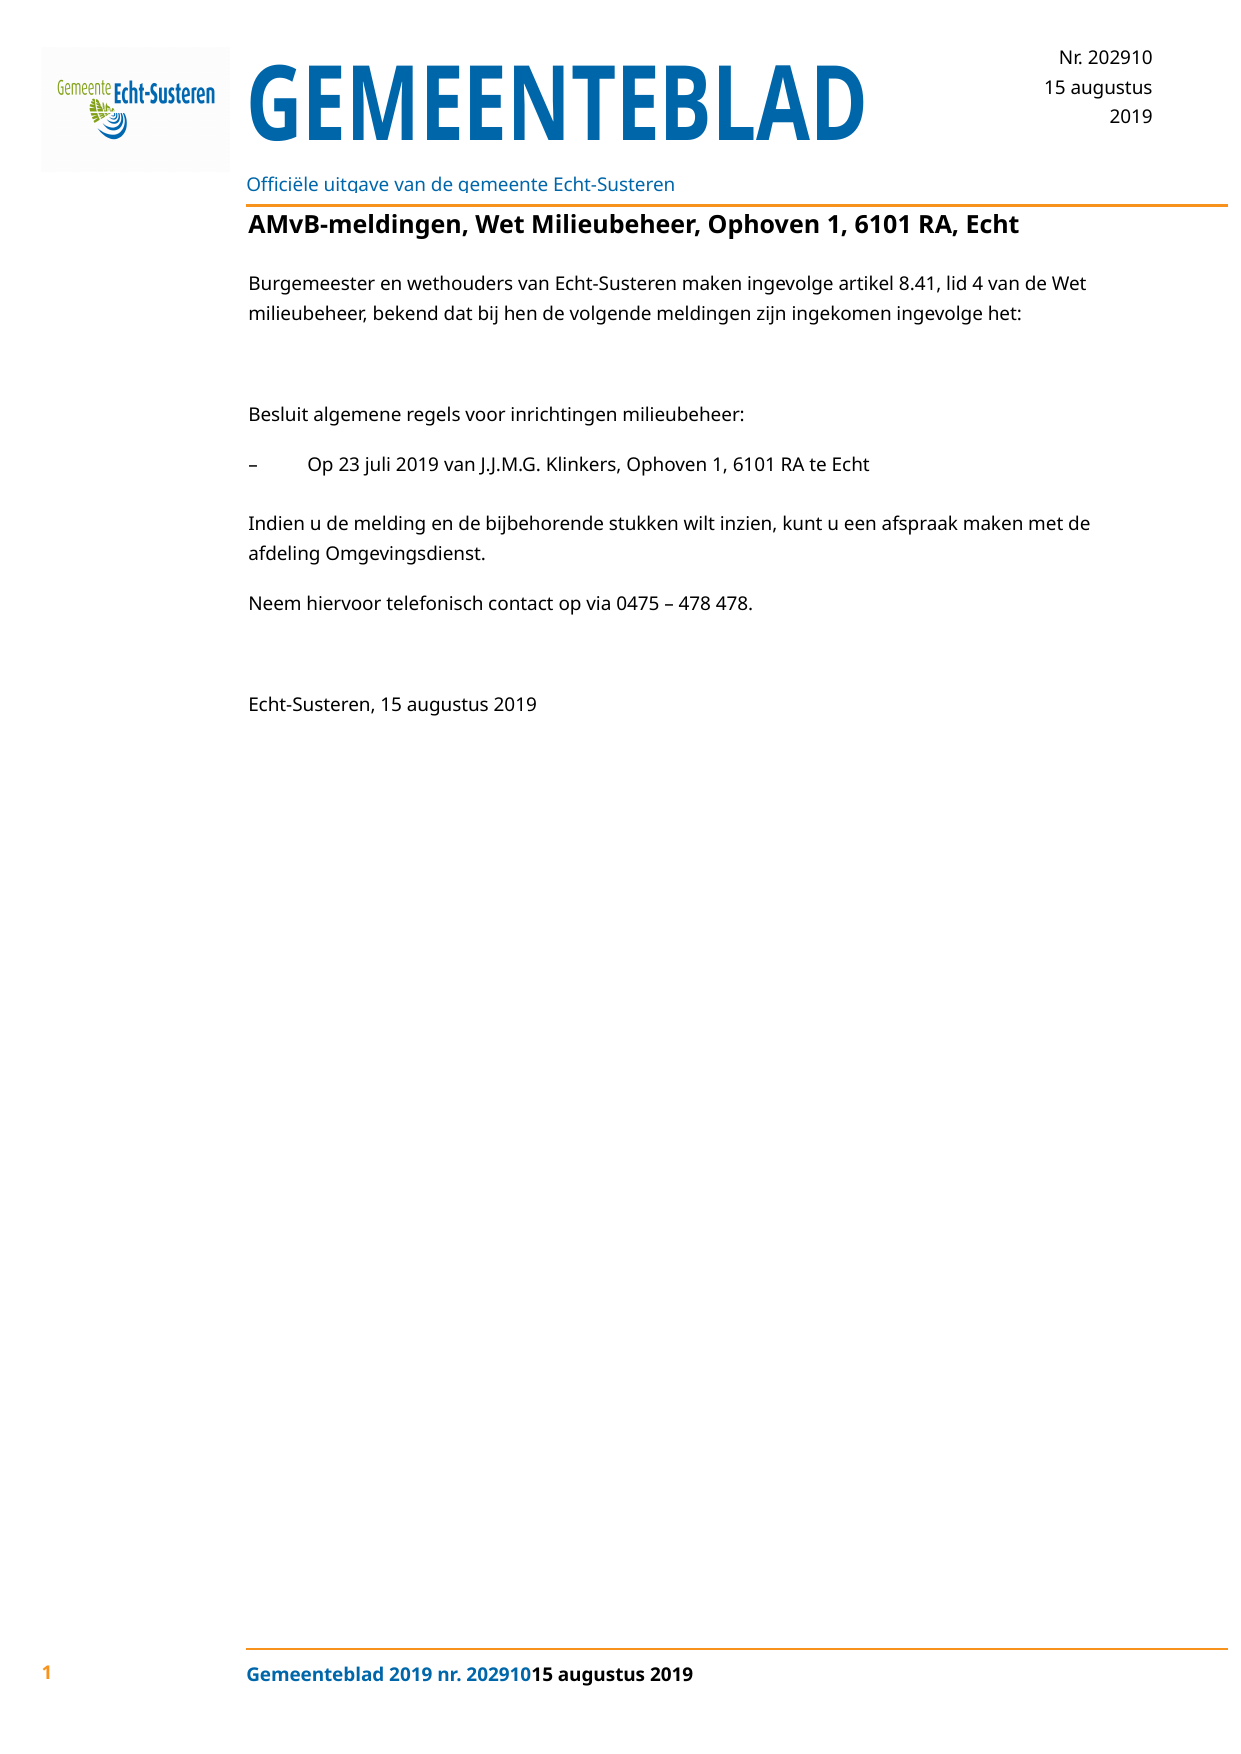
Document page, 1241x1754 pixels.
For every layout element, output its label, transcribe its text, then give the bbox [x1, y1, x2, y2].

text Echt-Susteren, 15 augustus 2019 [248, 691, 1152, 717]
text Besluit algemene regels voor inrichtingen milieubeheer: [248, 401, 1152, 426]
picture [41, 47, 231, 172]
text Neem hiervoor telefonisch contact op via 0475 – 478 478. [248, 590, 1152, 616]
list Op 23 juli 2019 van J.J.M.G. Klinkers, Ophoven 1, 6101 RA te Echt [248, 451, 1152, 477]
text Burgemeester en wethouders van Echt-Susteren maken ingevolge artikel 8.41, lid 4 van de Wet milieubeheer, bekend dat bij hen de volgende meldingen zijn ingekomen ingevolge het: [248, 270, 1152, 326]
text Indien u de melding en de bijbehorende stukken wilt inzien, kunt u een afspraak maken met de afdeling Omgevingsdienst. [248, 510, 1152, 566]
text AMvB-meldingen, Wet Milieubeheer, Ophoven 1, 6101 RA, Echt [248, 207, 1152, 241]
